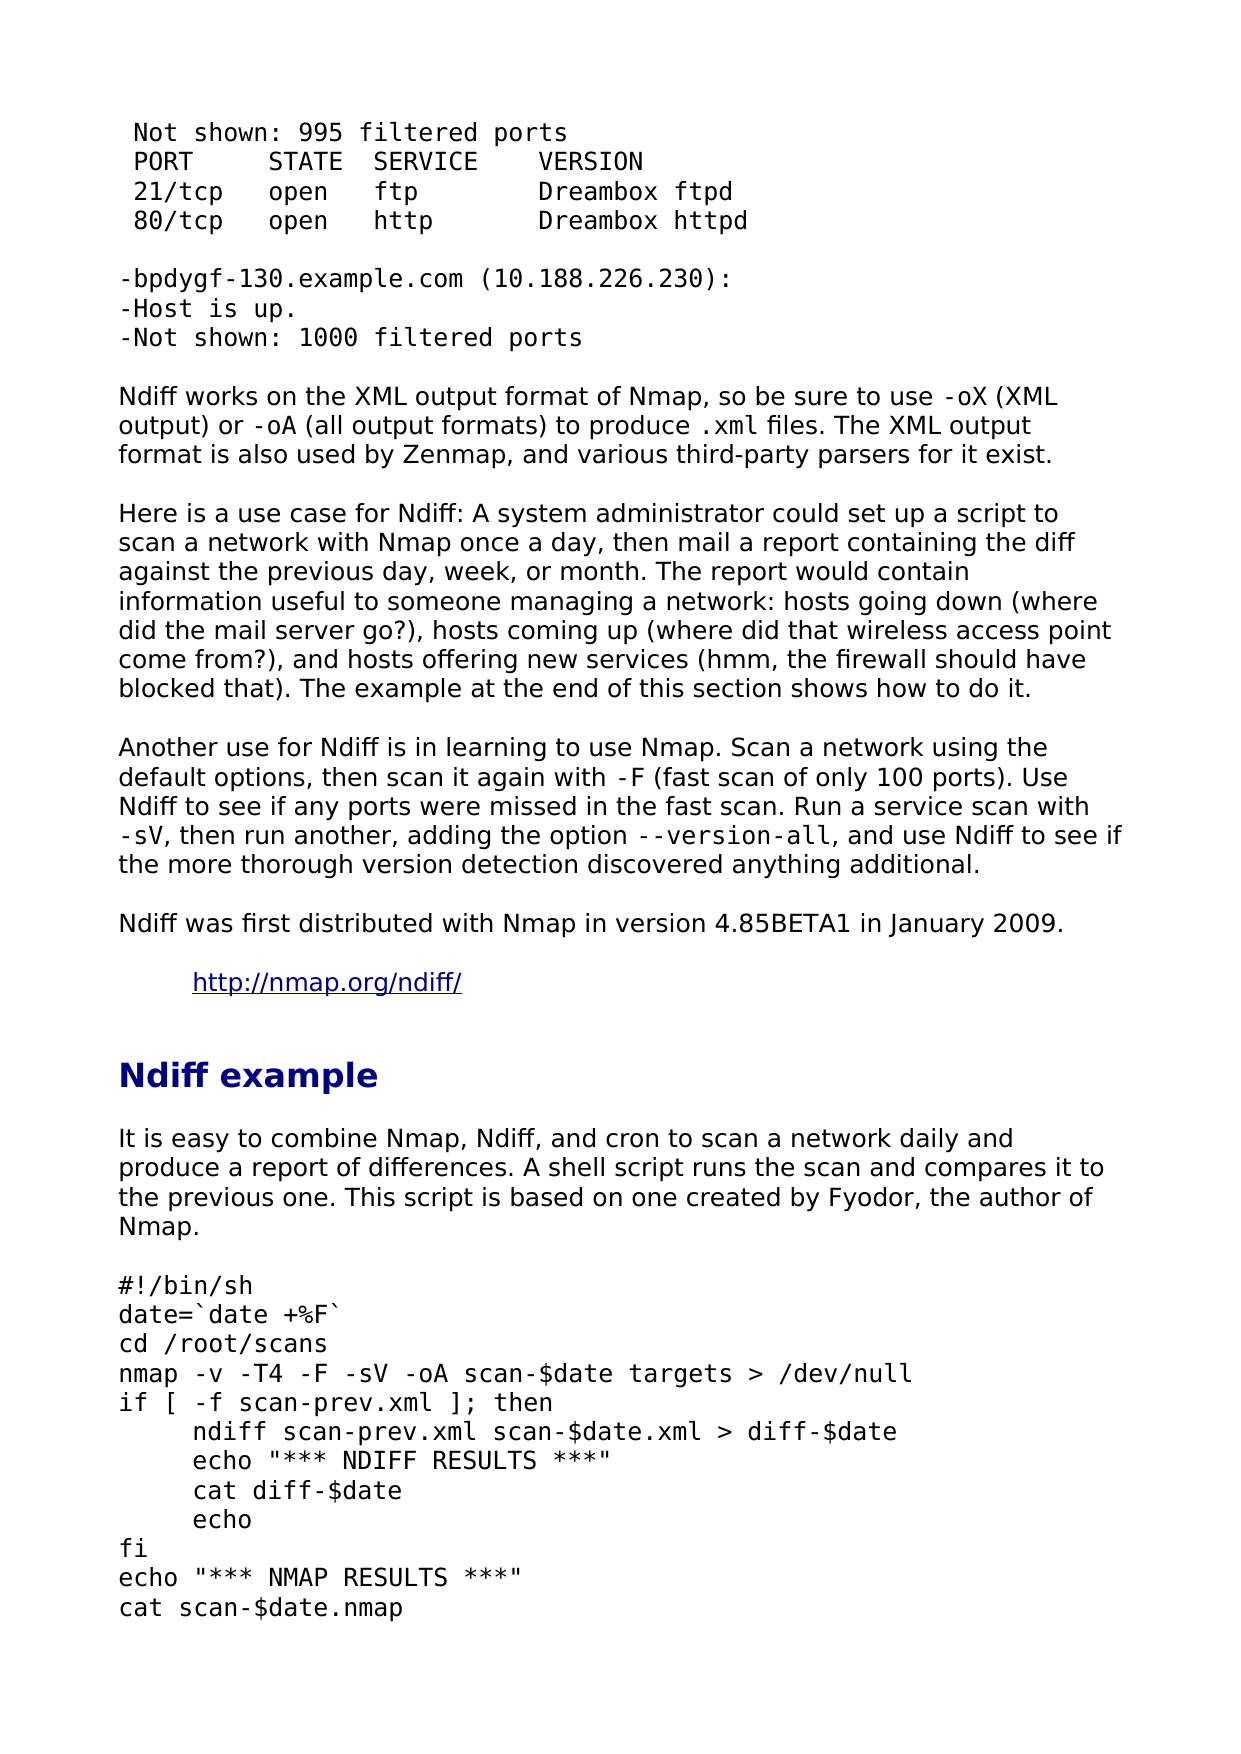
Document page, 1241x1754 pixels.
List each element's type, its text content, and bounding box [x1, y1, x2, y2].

list ndiff scan-prev.xml scan-$date.xml > diff-$date [118, 1417, 1122, 1447]
list cat scan-$date.nmap [118, 1593, 1122, 1622]
list -Not shown: 1000 filtered ports [118, 323, 1122, 352]
list date=`date +%F` [118, 1300, 1122, 1329]
subtitle Ndiff example [118, 1056, 1122, 1095]
list -bpdygf-130.example.com (10.188.226.230): [118, 264, 1122, 294]
text Ndiff works on the XML output format of Nmap, so be sure to use ‑oX (XML output) or ‑oA (all output formats) to produce .xml files. The XML output format is also used by Zenmap, and various third-party parsers for it exist. [118, 382, 1122, 469]
list cd /root/scans [118, 1329, 1122, 1359]
list fi [118, 1534, 1122, 1564]
list Not shown: 995 filtered ports [118, 118, 1122, 147]
list PORT STATE SERVICE VERSION [118, 147, 1122, 177]
list echo [118, 1505, 1122, 1534]
list echo "*** NDIFF RESULTS ***" [118, 1447, 1122, 1476]
list 80/tcp open http Dreambox httpd [118, 206, 1122, 235]
list nmap -v -T4 -F -sV -oA scan-$date targets > /dev/null [118, 1359, 1122, 1388]
text It is easy to combine Nmap, Ndiff, and cron to scan a network daily and produce a report of differences. A shell script runs the scan and compares it to the previous one. This script is based on one created by Fyodor, the author of Nmap. [118, 1124, 1122, 1241]
list #!/bin/sh [118, 1271, 1122, 1300]
list -Host is up. [118, 294, 1122, 323]
text Ndiff was first distributed with Nmap in version 4.85BETA1 in January 2009. [118, 909, 1122, 938]
list if [ -f scan-prev.xml ]; then [118, 1388, 1122, 1417]
text http://nmap.org/ndiff/ [118, 968, 1122, 997]
text Here is a use case for Ndiff: A system administrator could set up a script to scan a network with Nmap once a day, then mail a report containing the diff against the previous day, week, or month. The report would contain information useful to someone managing a network: hosts going down (where did the mail server go?), hosts coming up (where did that wireless access point come from?), and hosts offering new services (hmm, the firewall should have blocked that). The example at the end of this section shows how to do it. [118, 499, 1122, 704]
list 21/tcp open ftp Dreambox ftpd [118, 177, 1122, 206]
text Another use for Ndiff is in learning to use Nmap. Scan a network using the default options, then scan it again with ‑F (fast scan of only 100 ports). Use Ndiff to see if any ports were missed in the fast scan. Run a service scan with ‑sV, then run another, adding the option ‑‑version-all, and use Ndiff to see if the more thorough version detection discovered anything additional. [118, 733, 1122, 880]
list echo "*** NMAP RESULTS ***" [118, 1564, 1122, 1593]
list cat diff-$date [118, 1476, 1122, 1505]
